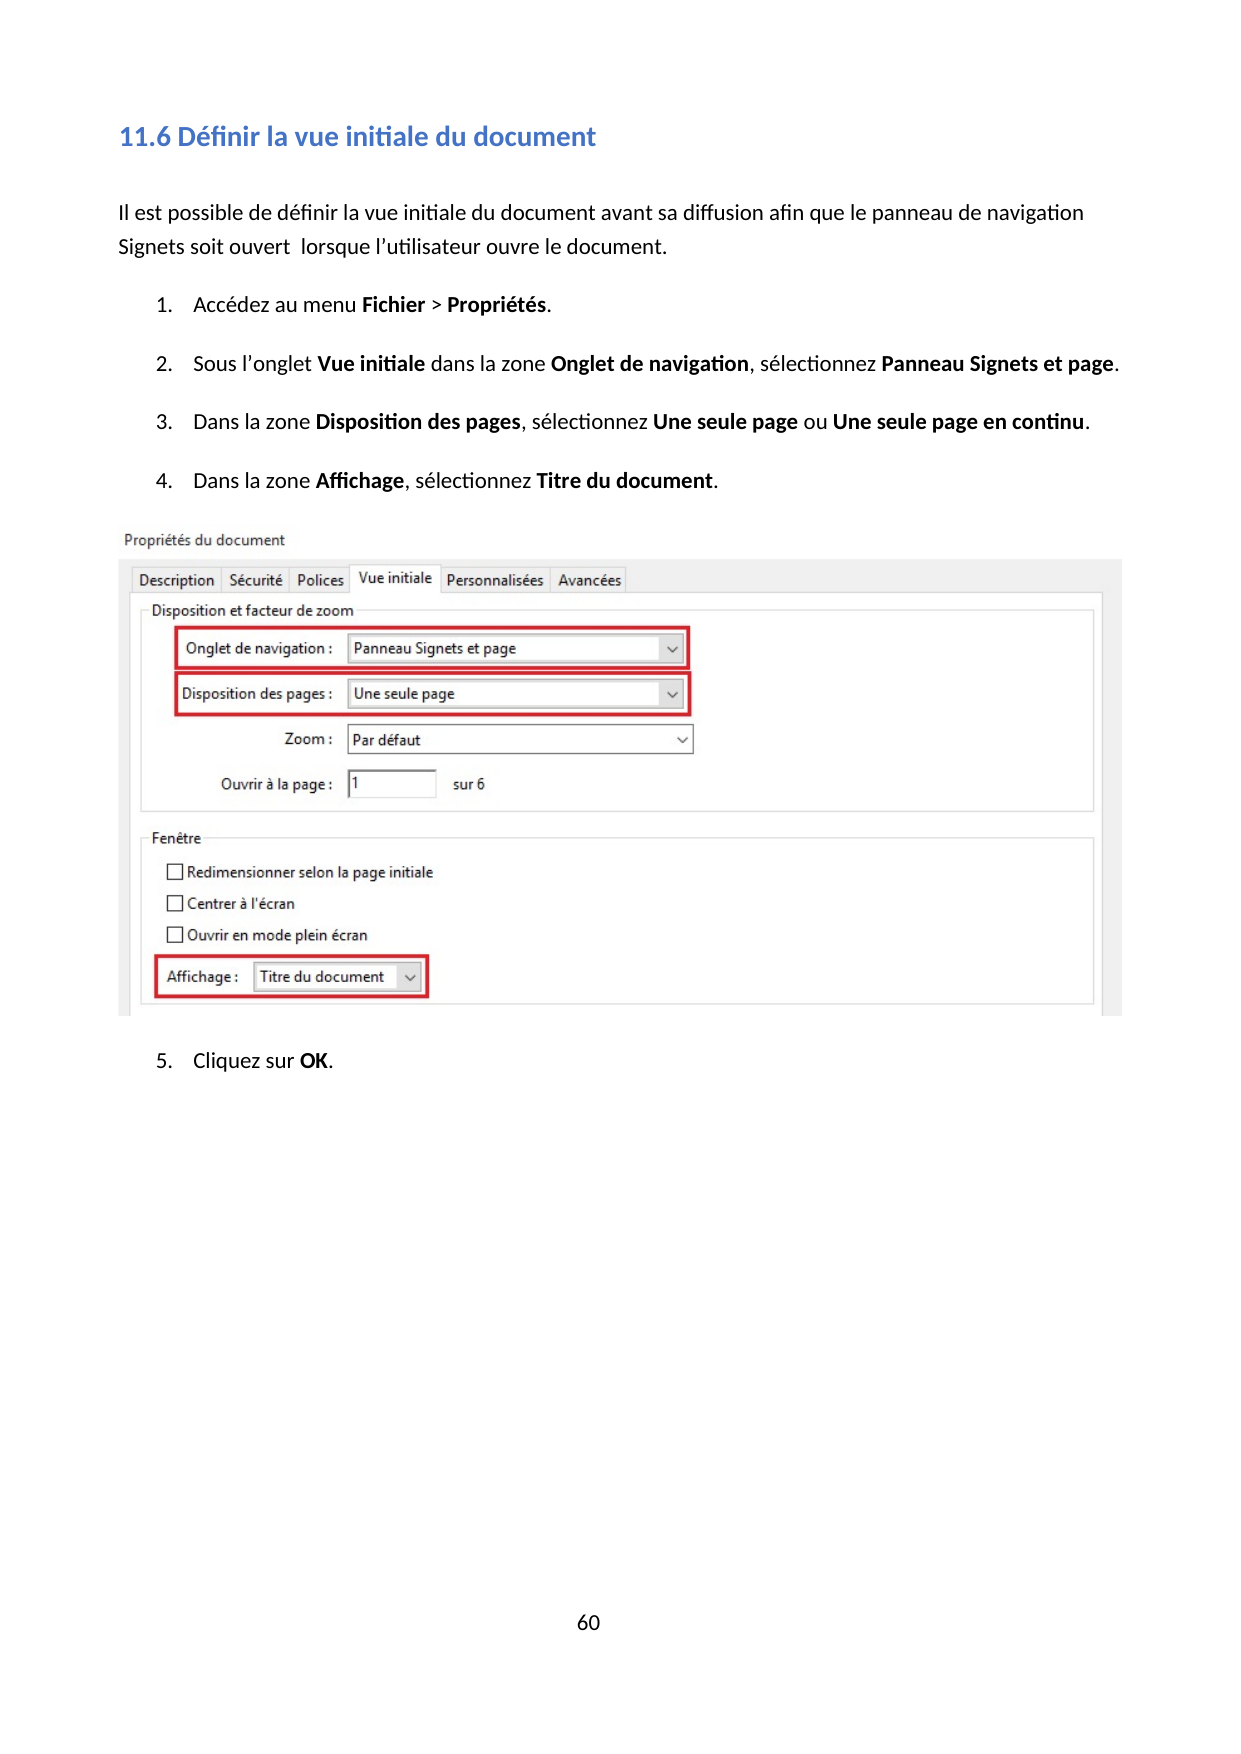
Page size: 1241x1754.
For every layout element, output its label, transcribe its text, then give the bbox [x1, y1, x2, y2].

picture [118, 524, 1122, 1016]
subtitle Définir la vue initiale du document [112, 118, 1122, 154]
list Dans la zone Affichage, sélectionnez Titre du document. [156, 466, 1122, 494]
list Accédez au menu Fichier > Propriétés. [156, 290, 1122, 318]
list Sous l’onglet Vue initiale dans la zone Onglet de navigation, sélectionnez Panneau Signets et page. [156, 349, 1122, 377]
text Il est possible de définir la vue initiale du document avant sa diffusion afin que le panneau de navigation Signets soit ouvert lorsque l’utilisateur ouvre le document. [118, 198, 1122, 260]
list Cliquez sur OK. [156, 1046, 1122, 1074]
list Dans la zone Disposition des pages, sélectionnez Une seule page ou Une seule page en continu. [156, 407, 1122, 436]
